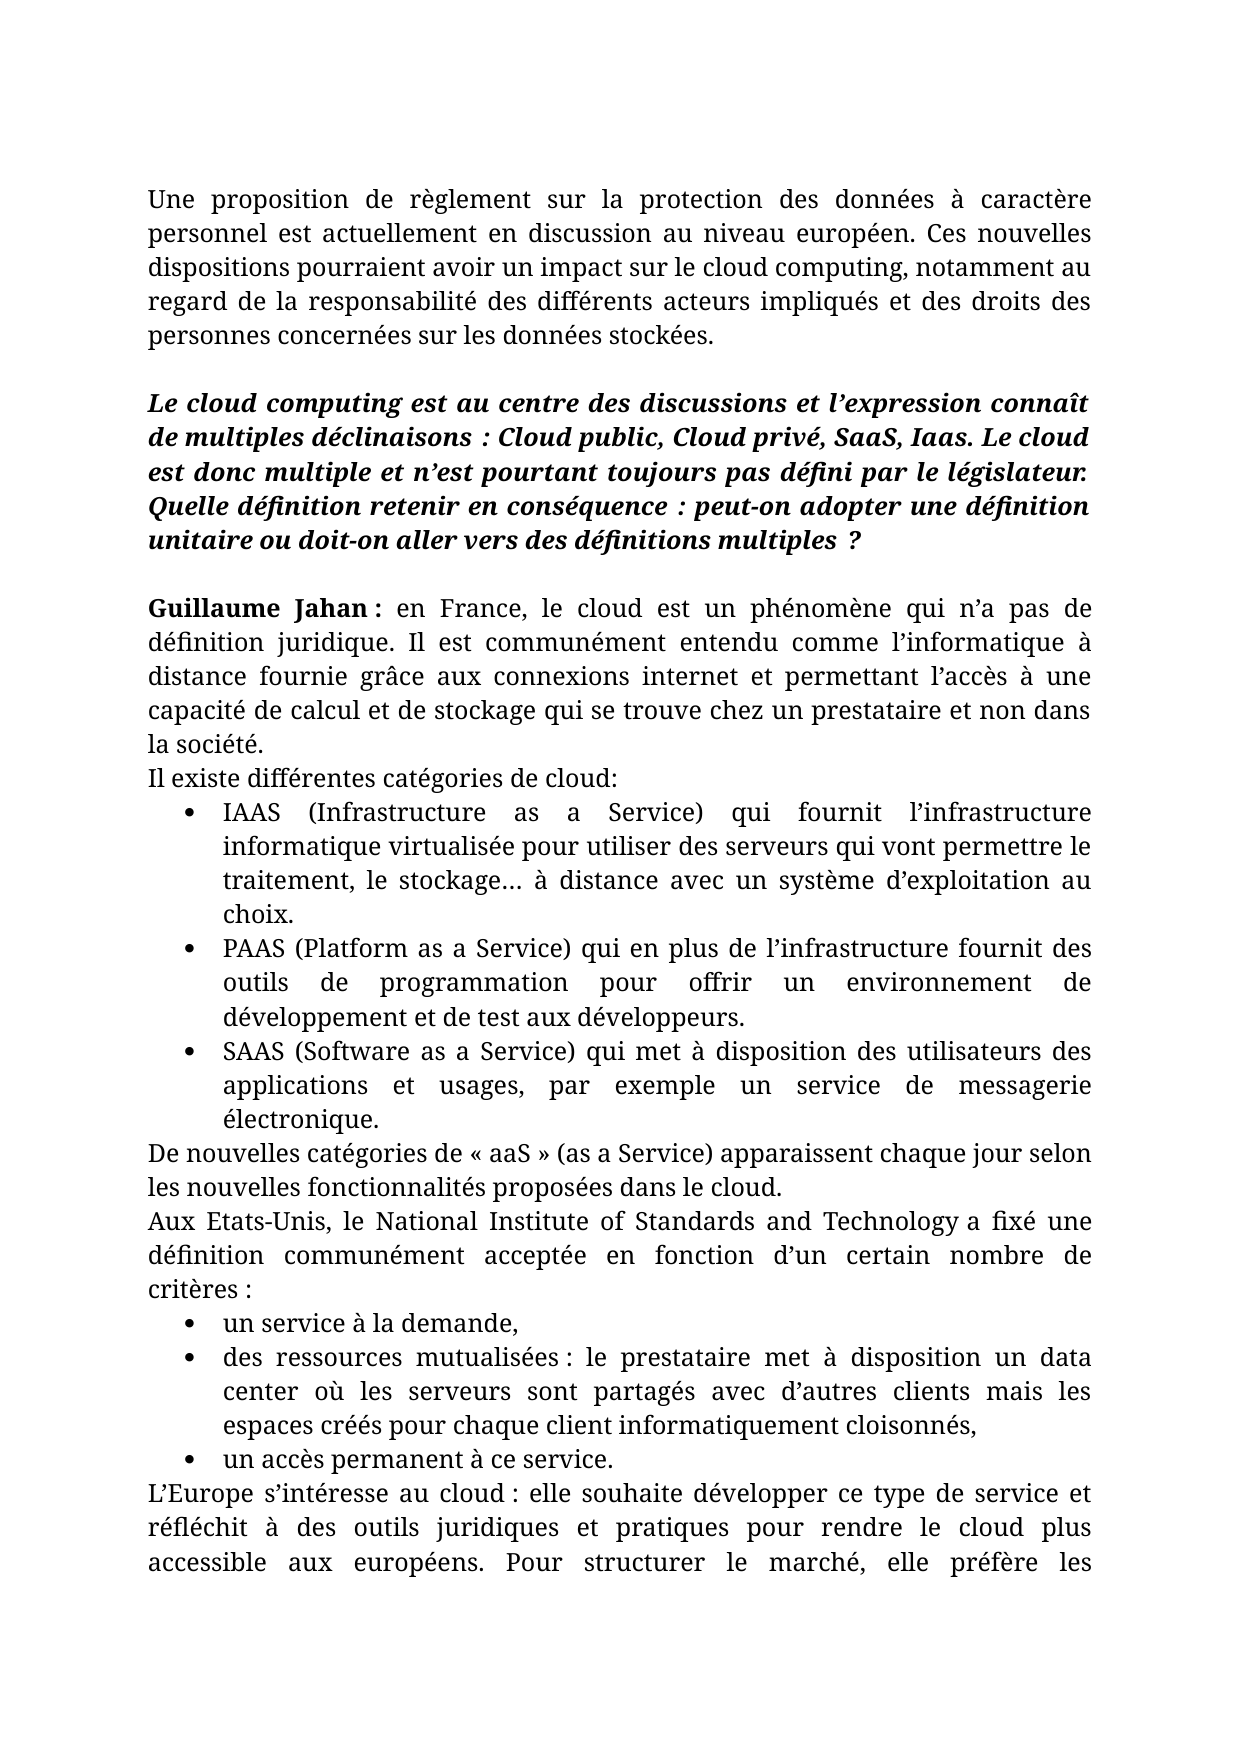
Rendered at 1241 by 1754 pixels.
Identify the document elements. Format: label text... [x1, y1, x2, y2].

list SAAS (Software as a Service) qui met à disposition des utilisateurs des applications et usages, par exemple un service de messagerie électronique. [185, 1033, 1093, 1135]
text Le cloud computing est au centre des discussions et l’expression connaît de multiples déclinaisons : Cloud public, Cloud privé, SaaS, Iaas. Le cloud est donc multiple et n’est pourtant toujours pas défini par le législateur. Quelle définition retenir en conséquence : peut-on adopter une définition unitaire ou doit-on aller vers des définitions multiples ? [148, 386, 1093, 556]
text L’Europe s’intéresse au cloud : elle souhaite développer ce type de service et réfléchit à des outils juridiques et pratiques pour rendre le cloud plus accessible aux européens. Pour structurer le marché, elle préfère les [148, 1476, 1093, 1578]
list un service à la demande, [185, 1306, 1093, 1340]
list des ressources mutualisées : le prestataire met à disposition un data center où les serveurs sont partagés avec d’autres clients mais les espaces créés pour chaque client informatiquement cloisonnés, [185, 1340, 1093, 1442]
text De nouvelles catégories de « aaS » (as a Service) apparaissent chaque jour selon les nouvelles fonctionnalités proposées dans le cloud. [148, 1135, 1093, 1203]
text Une proposition de règlement sur la protection des données à caractère personnel est actuellement en discussion au niveau européen. Ces nouvelles dispositions pourraient avoir un impact sur le cloud computing, notamment au regard de la responsabilité des différents acteurs impliqués et des droits des personnes concernées sur les données stockées. [148, 182, 1093, 352]
list un accès permanent à ce service. [185, 1442, 1093, 1476]
text Il existe différentes catégories de cloud: [148, 761, 1093, 795]
text Aux Etats-Unis, le National Institute of Standards and Technology a fixé une définition communément acceptée en fonction d’un certain nombre de critères : [148, 1203, 1093, 1306]
text Guillaume Jahan : en France, le cloud est un phénomène qui n’a pas de définition juridique. Il est communément entendu comme l’informatique à distance fournie grâce aux connexions internet et permettant l’accès à une capacité de calcul et de stockage qui se trouve chez un prestataire et non dans la société. [148, 590, 1093, 761]
list IAAS (Infrastructure as a Service) qui fournit l’infrastructure informatique virtualisée pour utiliser des serveurs qui vont permettre le traitement, le stockage… à distance avec un système d’exploitation au choix. [185, 795, 1093, 931]
list PAAS (Platform as a Service) qui en plus de l’infrastructure fournit des outils de programmation pour offrir un environnement de développement et de test aux développeurs. [185, 931, 1093, 1033]
